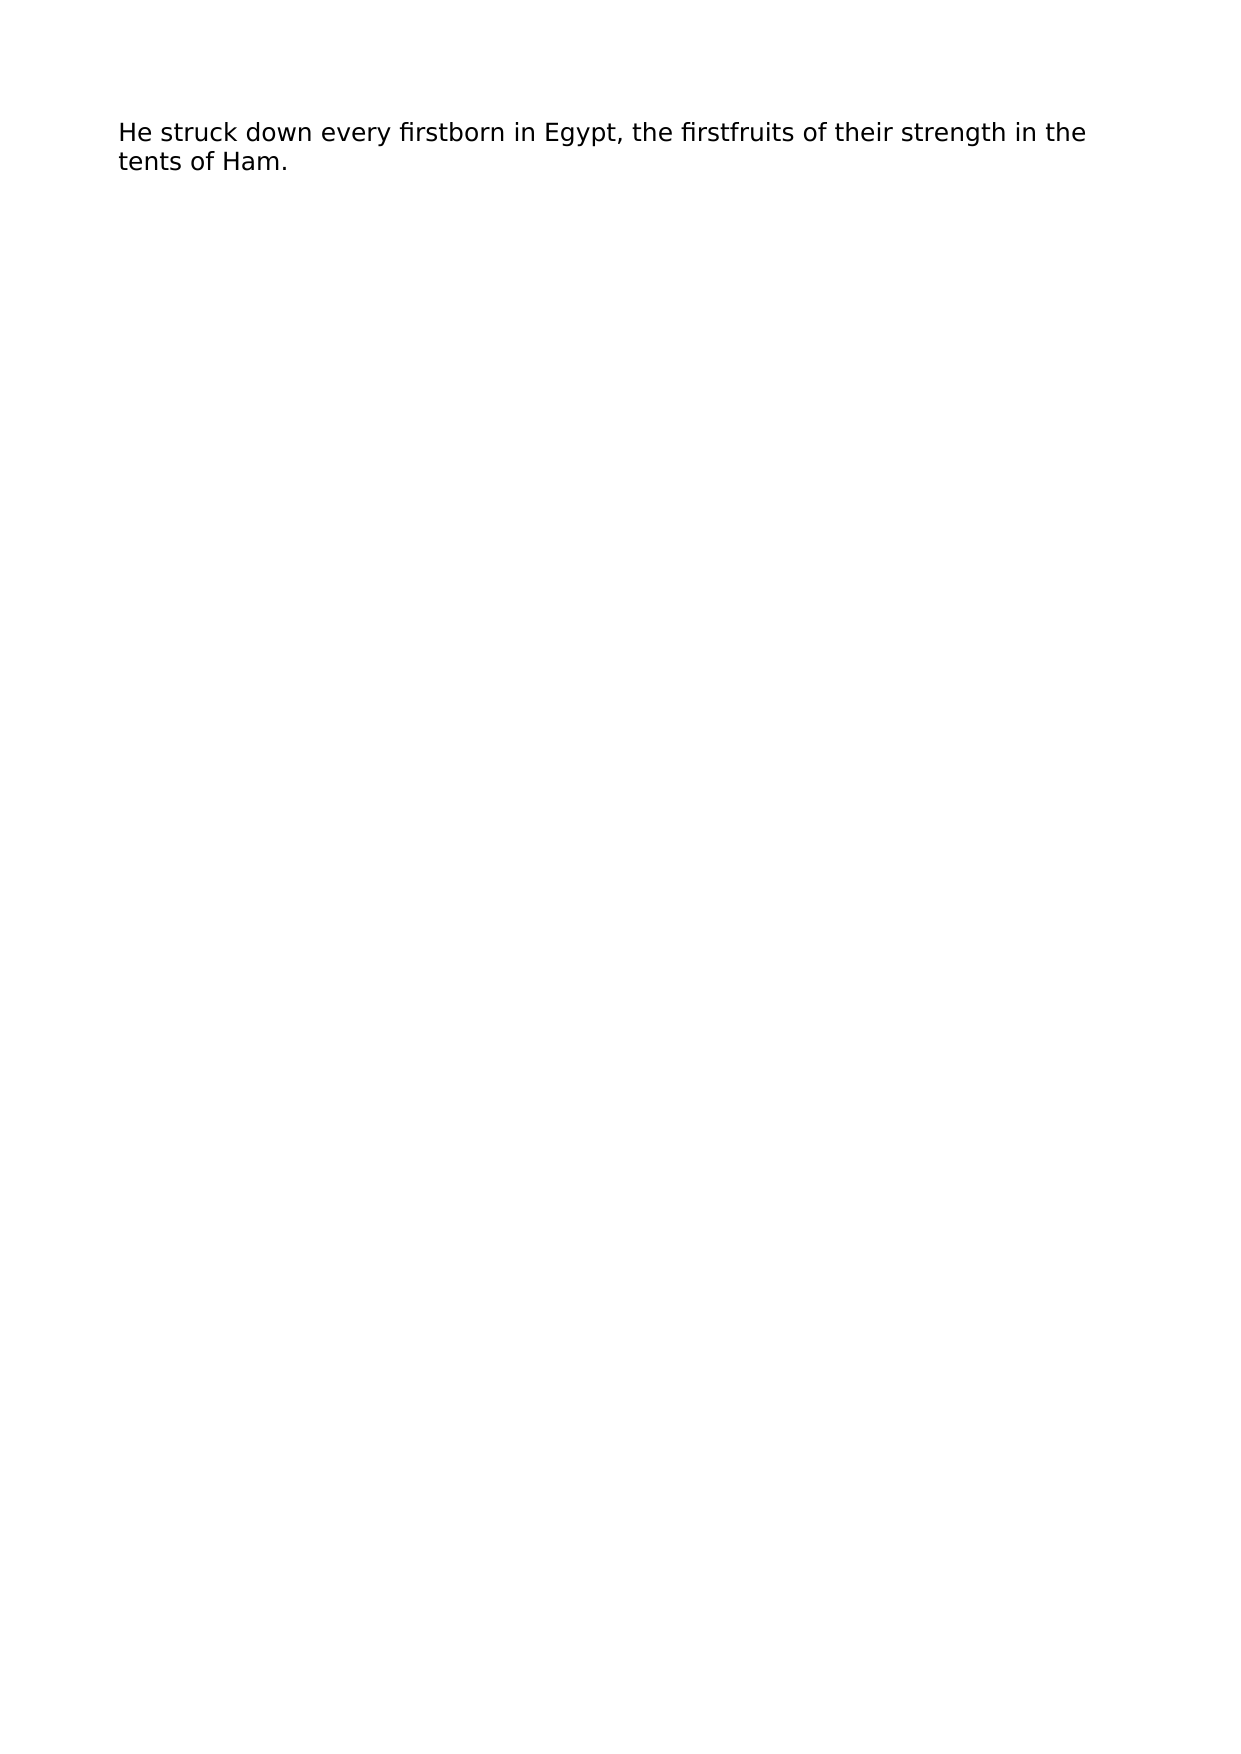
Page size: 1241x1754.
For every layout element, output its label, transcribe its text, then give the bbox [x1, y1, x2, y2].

text He struck down every firstborn in Egypt, the firstfruits of their strength in the tents of Ham. [118, 118, 1122, 176]
